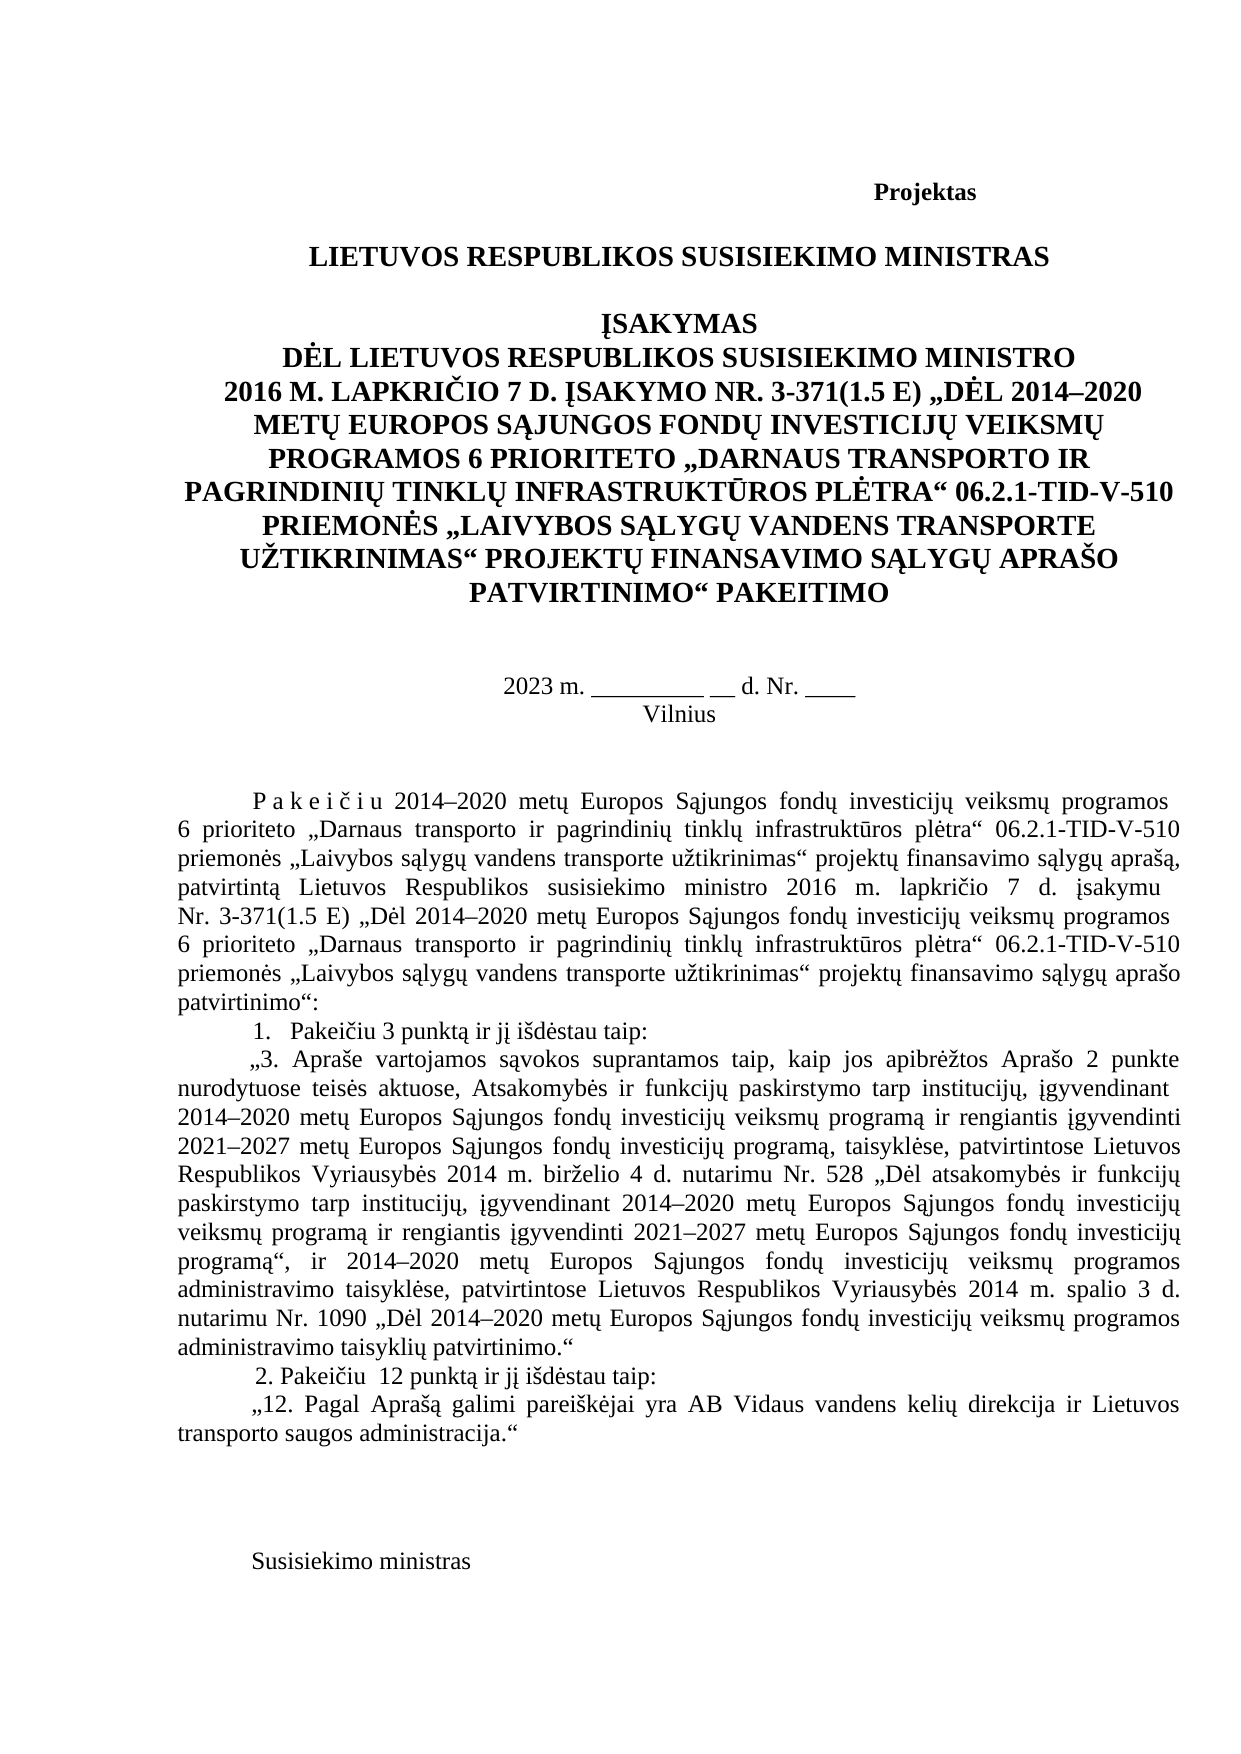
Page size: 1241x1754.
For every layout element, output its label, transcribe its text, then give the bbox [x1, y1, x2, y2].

text „12. Pagal Aprašą galimi pareiškėjai yra AB Vidaus vandens kelių direkcija ir Lietuvos transporto saugos administracija.“ [177, 1389, 1181, 1447]
text P a k e i č i u 2014–2020 metų Europos Sąjungos fondų investicijų veiksmų programos 6 prioriteto „Darnaus transporto ir pagrindinių tinklų infrastruktūros plėtra“ 06.2.1-TID-V-510 priemonės „Laivybos sąlygų vandens transporte užtikrinimas“ projektų finansavimo sąlygų aprašą, patvirtintą Lietuvos Respublikos susisiekimo ministro 2016 m. lapkričio 7 d. įsakymu Nr. 3-371(1.5 E) „Dėl 2014–2020 metų Europos Sąjungos fondų investicijų veiksmų programos 6 prioriteto „Darnaus transporto ir pagrindinių tinklų infrastruktūros plėtra“ 06.2.1-TID-V-510 priemonės „Laivybos sąlygų vandens transporte užtikrinimas“ projektų finansavimo sąlygų aprašo patvirtinimo“: [177, 786, 1181, 1016]
text DĖL LIETUVOS RESPUBLIKOS SUSISIEKIMO MINISTRO [177, 340, 1181, 374]
text LIETUVOS RESPUBLIKOS SUSISIEKIMO MINISTRAS [177, 239, 1181, 273]
text Vilnius [177, 699, 1181, 728]
text „3. Apraše vartojamos sąvokos suprantamos taip, kaip jos apibrėžtos Aprašo 2 punkte nurodytuose teisės aktuose, Atsakomybės ir funkcijų paskirstymo tarp institucijų, įgyvendinant 2014–2020 metų Europos Sąjungos fondų investicijų veiksmų programą ir rengiantis įgyvendinti 2021–2027 metų Europos Sąjungos fondų investicijų programą, taisyklėse, patvirtintose Lietuvos Respublikos Vyriausybės 2014 m. birželio 4 d. nutarimu Nr. 528 „Dėl atsakomybės ir funkcijų paskirstymo tarp institucijų, įgyvendinant 2014–2020 metų Europos Sąjungos fondų investicijų veiksmų programą ir rengiantis įgyvendinti 2021–2027 metų Europos Sąjungos fondų investicijų programą“, ir 2014–2020 metų Europos Sąjungos fondų investicijų veiksmų programos administravimo taisyklėse, patvirtintose Lietuvos Respublikos Vyriausybės 2014 m. spalio 3 d. nutarimu Nr. 1090 „Dėl 2014–2020 metų Europos Sąjungos fondų investicijų veiksmų programos administravimo taisyklių patvirtinimo.“ [177, 1044, 1181, 1361]
text Projektas [717, 177, 1181, 206]
text Susisiekimo ministras [177, 1546, 1181, 1575]
text 2023 m. _________ __ d. Nr. ____ [177, 671, 1181, 699]
text 2016 M. LAPKRIČIO 7 D. ĮSAKYMO NR. 3-371(1.5 E) „DĖL 2014–2020 METŲ EUROPOS SĄJUNGOS FONDŲ INVESTICIJŲ VEIKSMŲ PROGRAMOS 6 PRIORITETO „DARNAUS TRANSPORTO IR PAGRINDINIŲ TINKLŲ INFRASTRUKTŪROS PLĖTRA“ 06.2.1-TID-V-510 PRIEMONĖS „LAIVYBOS SĄLYGŲ VANDENS TRANSPORTE UŽTIKRINIMAS“ PROJEKTŲ FINANSAVIMO SĄLYGŲ APRAŠO PATVIRTINIMO“ PAKEITIMO [177, 374, 1181, 608]
text 2. Pakeičiu 12 punktą ir jį išdėstau taip: [177, 1361, 1181, 1389]
text ĮSAKYMAS [177, 307, 1181, 340]
text 1. Pakeičiu 3 punktą ir jį išdėstau taip: [252, 1016, 1181, 1044]
